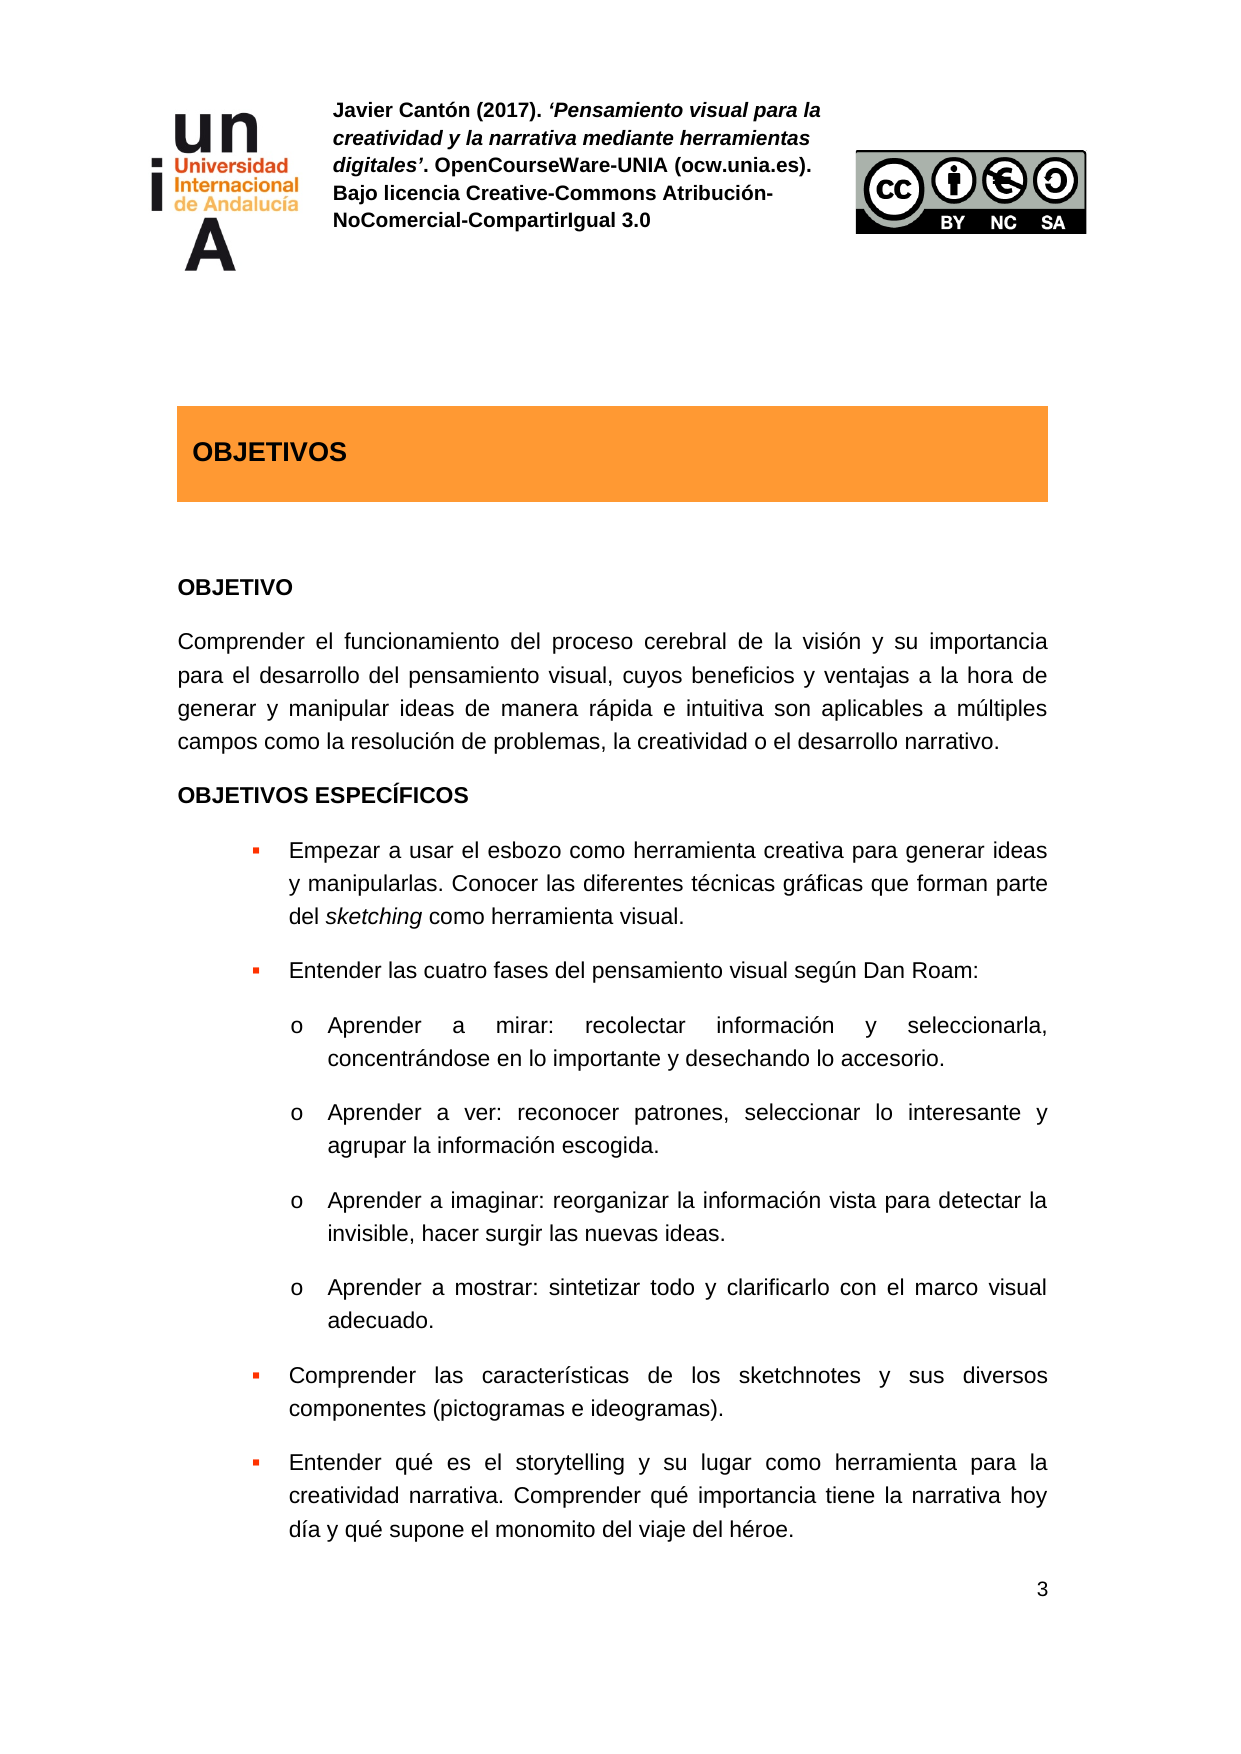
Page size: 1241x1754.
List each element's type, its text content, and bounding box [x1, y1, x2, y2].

text OBJETIVOS [177, 436, 1048, 467]
text Comprender el funcionamiento del proceso cerebral de la visión y su importancia para el desarrollo del pensamiento visual, cuyos beneficios y ventajas a la hora de generar y manipular ideas de manera rápida e intuitiva son aplicables a múltiples campos como la resolución de problemas, la creatividad o el desarrollo narrativo. [177, 623, 1048, 756]
text OBJETIVO [177, 569, 1048, 602]
list Comprender las características de los sketchnotes y sus diversos componentes (pictogramas e ideogramas). [251, 1356, 1048, 1423]
text OBJETIVOS ESPECÍFICOS [177, 777, 1048, 811]
list Empezar a usar el esbozo como herramienta creativa para generar ideas y manipularlas. Conocer las diferentes técnicas gráficas que forman parte del sketching como herramienta visual. [251, 831, 1048, 931]
list Entender las cuatro fases del pensamiento visual según Dan Roam: [251, 952, 1048, 986]
list Aprender a mostrar: sintetizar todo y clarificarlo con el marco visual adecuado. [290, 1269, 1048, 1336]
list Aprender a mirar: recolectar información y seleccionarla, concentrándose en lo importante y desechando lo accesorio. [290, 1006, 1048, 1073]
list Entender qué es el storytelling y su lugar como herramienta para la creatividad narrativa. Comprender qué importancia tiene la narrativa hoy día y qué supone el monomito del viaje del héroe. [251, 1444, 1048, 1544]
list Aprender a ver: reconocer patrones, seleccionar lo interesante y agrupar la información escogida. [290, 1094, 1048, 1161]
list Aprender a imaginar: reorganizar la información vista para detectar la invisible, hacer surgir las nuevas ideas. [290, 1181, 1048, 1248]
